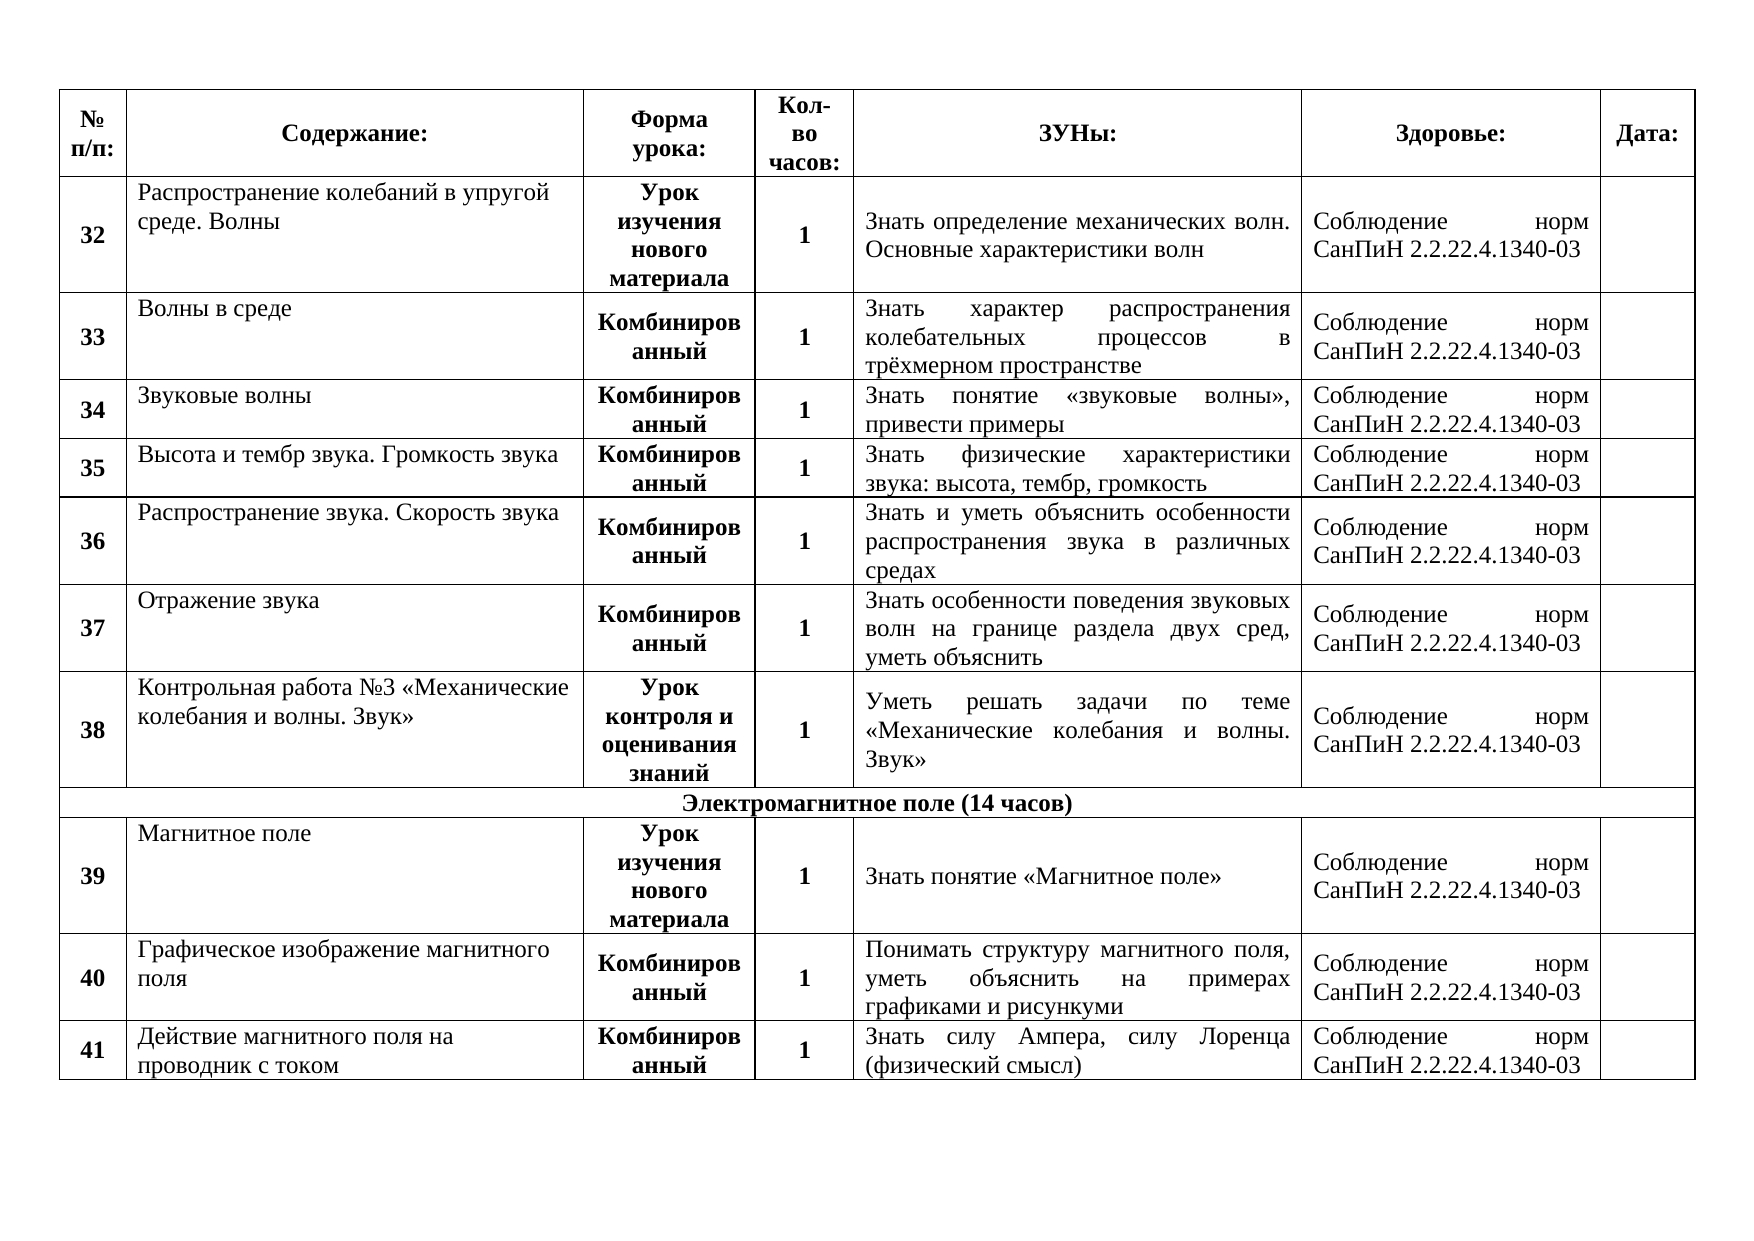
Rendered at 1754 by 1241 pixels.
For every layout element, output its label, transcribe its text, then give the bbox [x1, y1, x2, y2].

table_cell Понимать структуру магнитного поля, уметь объяснить на примерах графиками и рисункуми [854, 934, 1301, 1020]
table_cell Звуковые волны [127, 380, 583, 438]
table_cell Комбинированный [584, 293, 754, 379]
table_cell 41 [60, 1021, 126, 1079]
table_cell Соблюдение норм СанПиН 2.2.22.4.1340-03 [1302, 1021, 1600, 1079]
table_cell [1601, 818, 1694, 933]
table_cell Графическое изображение магнитного поля [127, 934, 583, 1020]
table_header Содержание: [127, 90, 583, 176]
table_cell 1 [756, 293, 853, 379]
table_header Дата: [1601, 90, 1694, 176]
table_cell Комбинированный [584, 380, 754, 438]
table_cell 1 [756, 1021, 853, 1079]
table_cell Комбинированный [584, 498, 754, 584]
table_cell Соблюдение норм СанПиН 2.2.22.4.1340-03 [1302, 818, 1600, 933]
table_cell Урок изучения нового материала [584, 818, 754, 933]
table_cell 40 [60, 934, 126, 1020]
table_header Кол-во часов: [756, 90, 853, 176]
table_header № п/п: [60, 90, 126, 176]
table_cell Соблюдение норм СанПиН 2.2.22.4.1340-03 [1302, 934, 1600, 1020]
table_cell Знать понятие «звуковые волны», привести примеры [854, 380, 1301, 438]
table_cell Распространение звука. Скорость звука [127, 498, 583, 584]
table_cell 1 [756, 439, 853, 496]
table_cell Знать особенности поведения звуковых волн на границе раздела двух сред, уметь объяснить [854, 585, 1301, 671]
table_cell 32 [60, 177, 126, 292]
table_cell 1 [756, 498, 853, 584]
table_cell Действие магнитного поля на проводник с током [127, 1021, 583, 1079]
table_cell Урок изучения нового материала [584, 177, 754, 292]
table_cell 37 [60, 585, 126, 671]
table_cell [1601, 293, 1694, 379]
table_cell 33 [60, 293, 126, 379]
table_cell Распространение колебаний в упругой среде. Волны [127, 177, 583, 292]
table_cell [1601, 1021, 1694, 1079]
table_cell Комбинированный [584, 439, 754, 496]
table_cell [1601, 380, 1694, 438]
table_cell [1601, 177, 1694, 292]
table_header Форма урока: [584, 90, 754, 176]
table_cell Знать характер распространения колебательных процессов в трёхмерном пространстве [854, 293, 1301, 379]
table_cell Отражение звука [127, 585, 583, 671]
table_header Здоровье: [1302, 90, 1600, 176]
table_cell 1 [756, 177, 853, 292]
table_cell Высота и тембр звука. Громкость звука [127, 439, 583, 496]
table_cell 35 [60, 439, 126, 496]
table_cell [1601, 498, 1694, 584]
table_cell Контрольная работа №3 «Механические колебания и волны. Звук» [127, 672, 583, 787]
table_cell 39 [60, 818, 126, 933]
table_cell Соблюдение норм СанПиН 2.2.22.4.1340-03 [1302, 498, 1600, 584]
table_cell Магнитное поле [127, 818, 583, 933]
table_cell Комбинированный [584, 585, 754, 671]
table_cell 38 [60, 672, 126, 787]
table_cell Знать понятие «Магнитное поле» [854, 818, 1301, 933]
table_cell 1 [756, 380, 853, 438]
table_header ЗУНы: [854, 90, 1301, 176]
table_cell Урок контроля и оценивания знаний [584, 672, 754, 787]
table_cell 1 [756, 934, 853, 1020]
table_cell 34 [60, 380, 126, 438]
table_cell Соблюдение норм СанПиН 2.2.22.4.1340-03 [1302, 672, 1600, 787]
table_cell 36 [60, 498, 126, 584]
table_cell Соблюдение норм СанПиН 2.2.22.4.1340-03 [1302, 177, 1600, 292]
table_cell Знать и уметь объяснить особенности распространения звука в различных средах [854, 498, 1301, 584]
table_cell [1601, 934, 1694, 1020]
table_cell Электромагнитное поле (14 часов) [60, 788, 1694, 817]
table_cell Соблюдение норм СанПиН 2.2.22.4.1340-03 [1302, 380, 1600, 438]
table_cell Знать физические характеристики звука: высота, тембр, громкость [854, 439, 1301, 496]
table_cell Волны в среде [127, 293, 583, 379]
table_cell [1601, 439, 1694, 496]
table_cell 1 [756, 585, 853, 671]
table_cell 1 [756, 818, 853, 933]
table_cell Знать силу Ампера, силу Лоренца (физический смысл) [854, 1021, 1301, 1079]
table_cell [1601, 672, 1694, 787]
table_cell Знать определение механических волн. Основные характеристики волн [854, 177, 1301, 292]
table_cell 1 [756, 672, 853, 787]
table_cell Уметь решать задачи по теме «Механические колебания и волны. Звук» [854, 672, 1301, 787]
table_cell [1601, 585, 1694, 671]
table_cell Соблюдение норм СанПиН 2.2.22.4.1340-03 [1302, 585, 1600, 671]
table_cell Соблюдение норм СанПиН 2.2.22.4.1340-03 [1302, 439, 1600, 496]
table_cell Комбинированный [584, 1021, 754, 1079]
table_cell Соблюдение норм СанПиН 2.2.22.4.1340-03 [1302, 293, 1600, 379]
table_cell Комбинированный [584, 934, 754, 1020]
